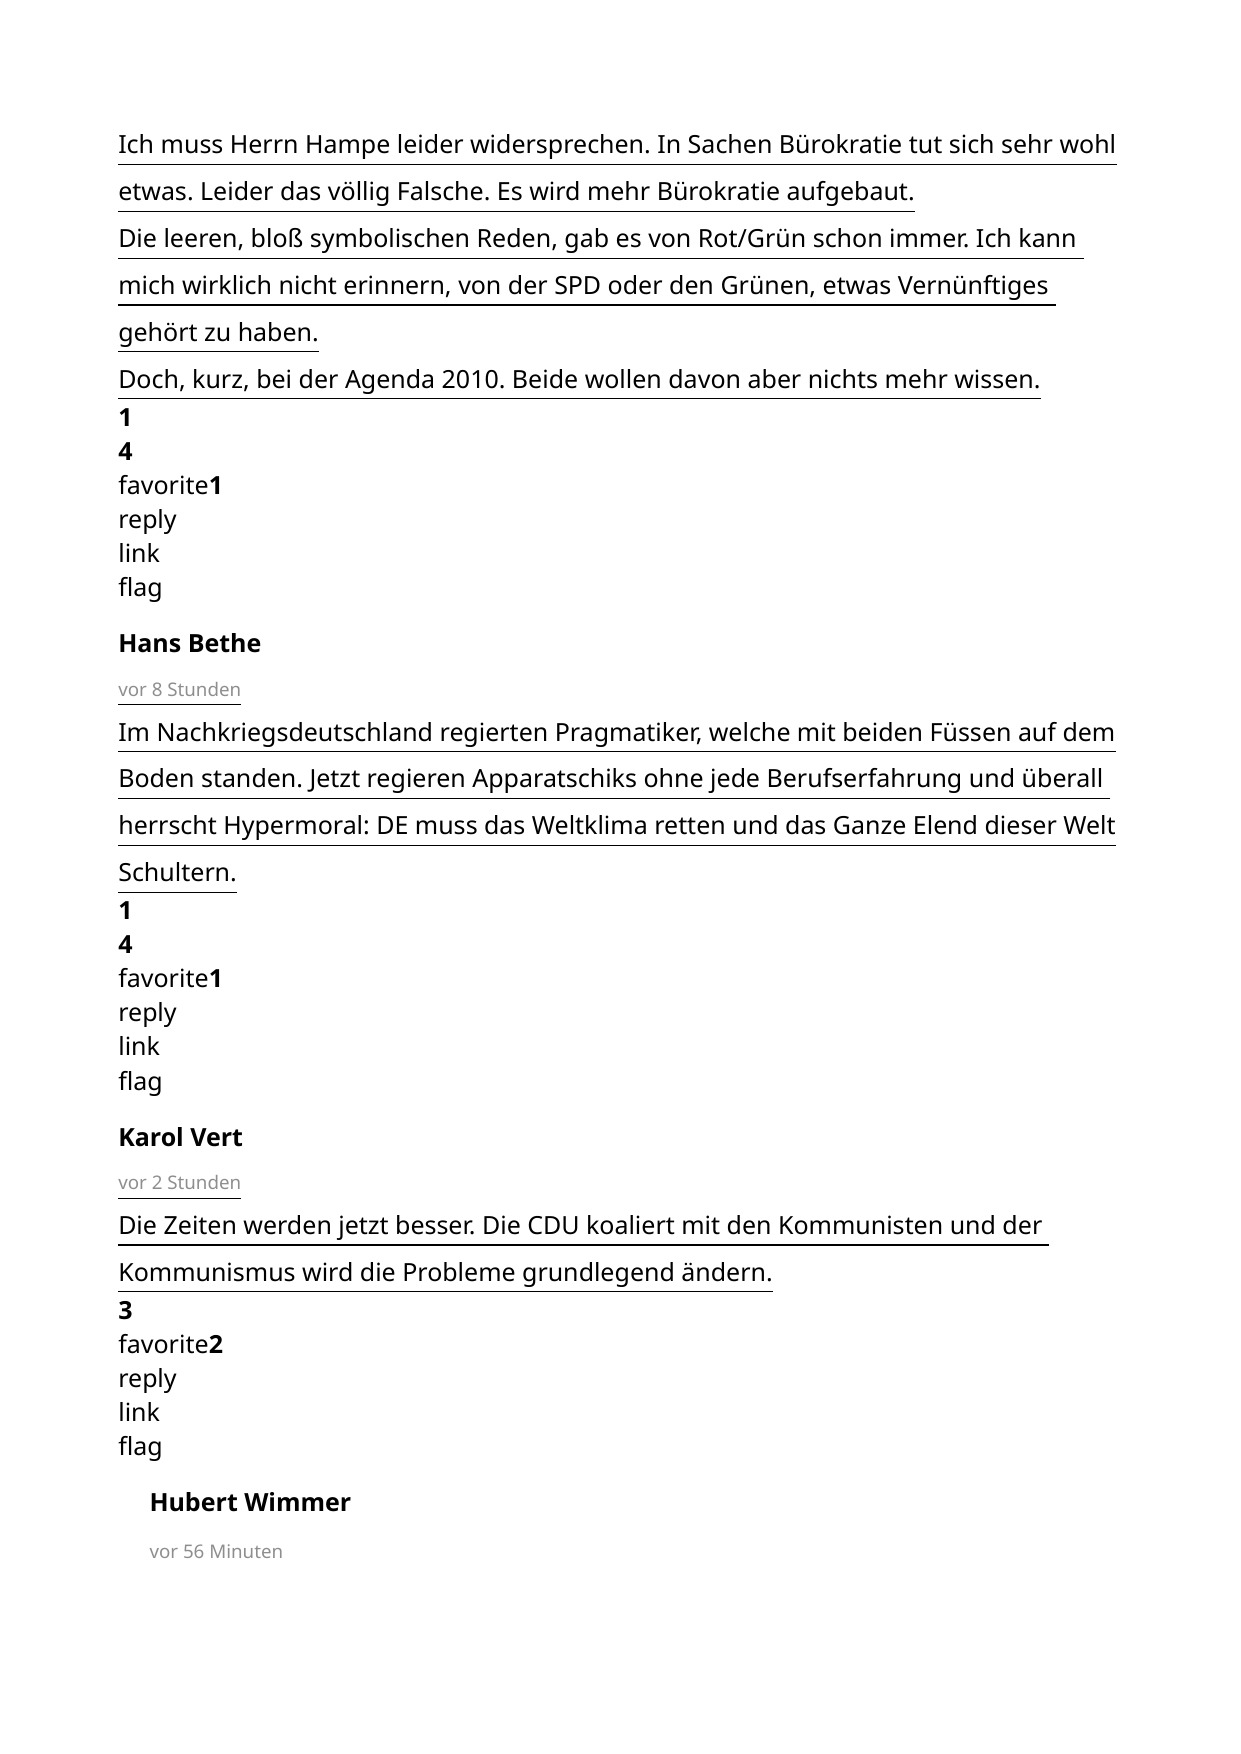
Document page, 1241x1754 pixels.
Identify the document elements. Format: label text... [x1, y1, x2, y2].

text favorite2 [118, 1327, 1122, 1361]
text reply [118, 1361, 1122, 1395]
text link [118, 1029, 1122, 1063]
text Karol Vert [118, 1113, 1114, 1153]
text 3 [118, 1292, 1122, 1327]
text Die Zeiten werden jetzt besser. Die CDU koaliert mit den Kommunisten und der Kommunismus wird die Probleme grundlegend ändern. [118, 1199, 1122, 1292]
text 4 [118, 433, 1122, 467]
text Ich muss Herrn Hampe leider widersprechen. In Sachen Bürokratie tut sich sehr wohl etwas. Leider das völlig Falsche. Es wird mehr Bürokratie aufgebaut. Die leeren, bloß symbolischen Reden, gab es von Rot/Grün schon immer. Ich kann mich wirklich nicht erinnern, von der SPD oder den Grünen, etwas Vernünftiges gehört zu haben. Doch, kurz, bei der Agenda 2010. Beide wollen davon aber nichts mehr wissen. [118, 118, 1122, 399]
text favorite1 [118, 467, 1122, 502]
text vor 56 Minuten [149, 1535, 1122, 1564]
text favorite1 [118, 961, 1122, 995]
text 1 [118, 399, 1122, 433]
text Hubert Wimmer [149, 1478, 1114, 1519]
text vor 2 Stunden [118, 1169, 1122, 1199]
text 4 [118, 927, 1122, 961]
text reply [118, 502, 1122, 536]
text flag [118, 570, 1122, 604]
text link [118, 536, 1122, 570]
text reply [118, 995, 1122, 1029]
text flag [118, 1063, 1122, 1097]
text vor 8 Stunden [118, 676, 1122, 705]
text 1 [118, 893, 1122, 927]
text Hans Bethe [118, 619, 1114, 660]
text link [118, 1395, 1122, 1429]
text flag [118, 1429, 1122, 1463]
text Im Nachkriegsdeutschland regierten Pragmatiker, welche mit beiden Füssen auf dem Boden standen. Jetzt regieren Apparatschiks ohne jede Berufserfahrung und überall herrscht Hypermoral: DE muss das Weltklima retten und das Ganze Elend dieser Welt Schultern. [118, 705, 1122, 893]
